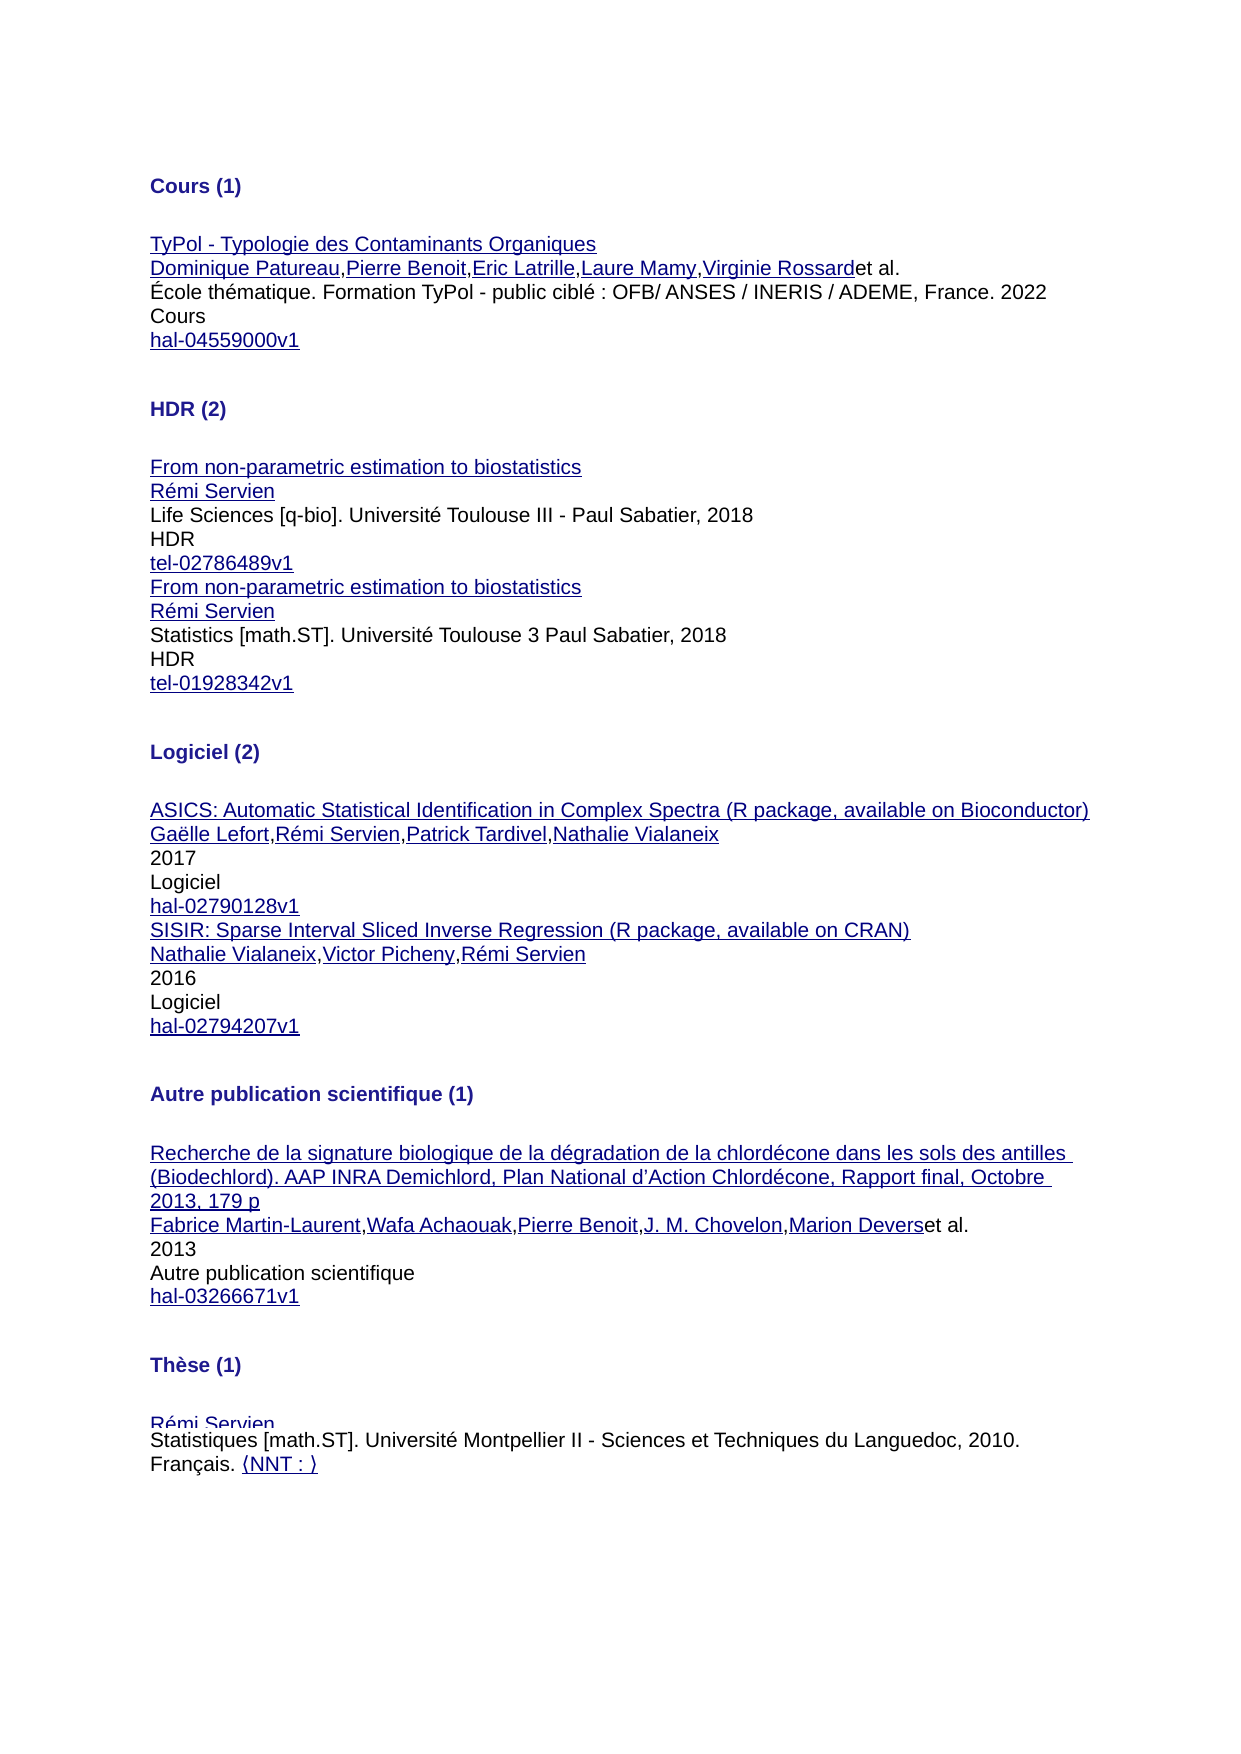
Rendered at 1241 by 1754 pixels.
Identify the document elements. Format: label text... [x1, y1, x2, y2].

subtitle Autre publication scientifique (1) [150, 1082, 1090, 1106]
table_header Gaëlle Lefort,Rémi Servien,Patrick Tardivel,Nathalie Vialaneix 2017 Logiciel hal-02790128v1 [150, 820, 1090, 918]
table_header ASICS: Automatic Statistical Identification in Complex Spectra (R package, available on Bioconductor) [150, 798, 1090, 819]
subtitle HDR (2) [150, 397, 1090, 421]
subtitle Thèse (1) [150, 1353, 1090, 1377]
table_header From non-parametric estimation to biostatistics Rémi Servien Life Sciences [q-bio]. Université Toulouse III - Paul Sabatier, 2018 HDR tel-02786489v1 [150, 455, 1090, 575]
table_header TyPol - Typologie des Contaminants Organiques Dominique Patureau,Pierre Benoit,Eric Latrille,Laure Mamy,Virginie Rossardet al. École thématique. Formation TyPol - public ciblé : OFB/ ANSES / INERIS / ADEME, France. 2022 Cours hal-04559000v1 [150, 232, 1090, 352]
subtitle Cours (1) [150, 174, 1090, 198]
table_cell SISIR: Sparse Interval Sliced Inverse Regression (R package, available on CRAN) Nathalie Vialaneix,Victor Picheny,Rémi Servien 2016 Logiciel hal-02794207v1 [150, 918, 1090, 1037]
table_header Estimation de régularité locale Rémi Servien Statistiques [math.ST]. Université Montpellier II - Sciences et Techniques du Languedoc, 2010. Français. ⟨NNT : ⟩ Thèse tel-00730491v1 [150, 1411, 1090, 1476]
subtitle Logiciel (2) [150, 739, 1090, 763]
table_cell From non-parametric estimation to biostatistics Rémi Servien Statistics [math.ST]. Université Toulouse 3 Paul Sabatier, 2018 HDR tel-01928342v1 [150, 575, 1090, 695]
table_header Recherche de la signature biologique de la dégradation de la chlordécone dans les sols des antilles (Biodechlord). AAP INRA Demichlord, Plan National d’Action Chlordécone, Rapport final, Octobre 2013, 179 p Fabrice Martin-Laurent,Wafa Achaouak,Pierre Benoit,J. M. Chovelon,Marion Deverset al. 2013 Autre publication scientifique hal-03266671v1 [150, 1141, 1090, 1308]
